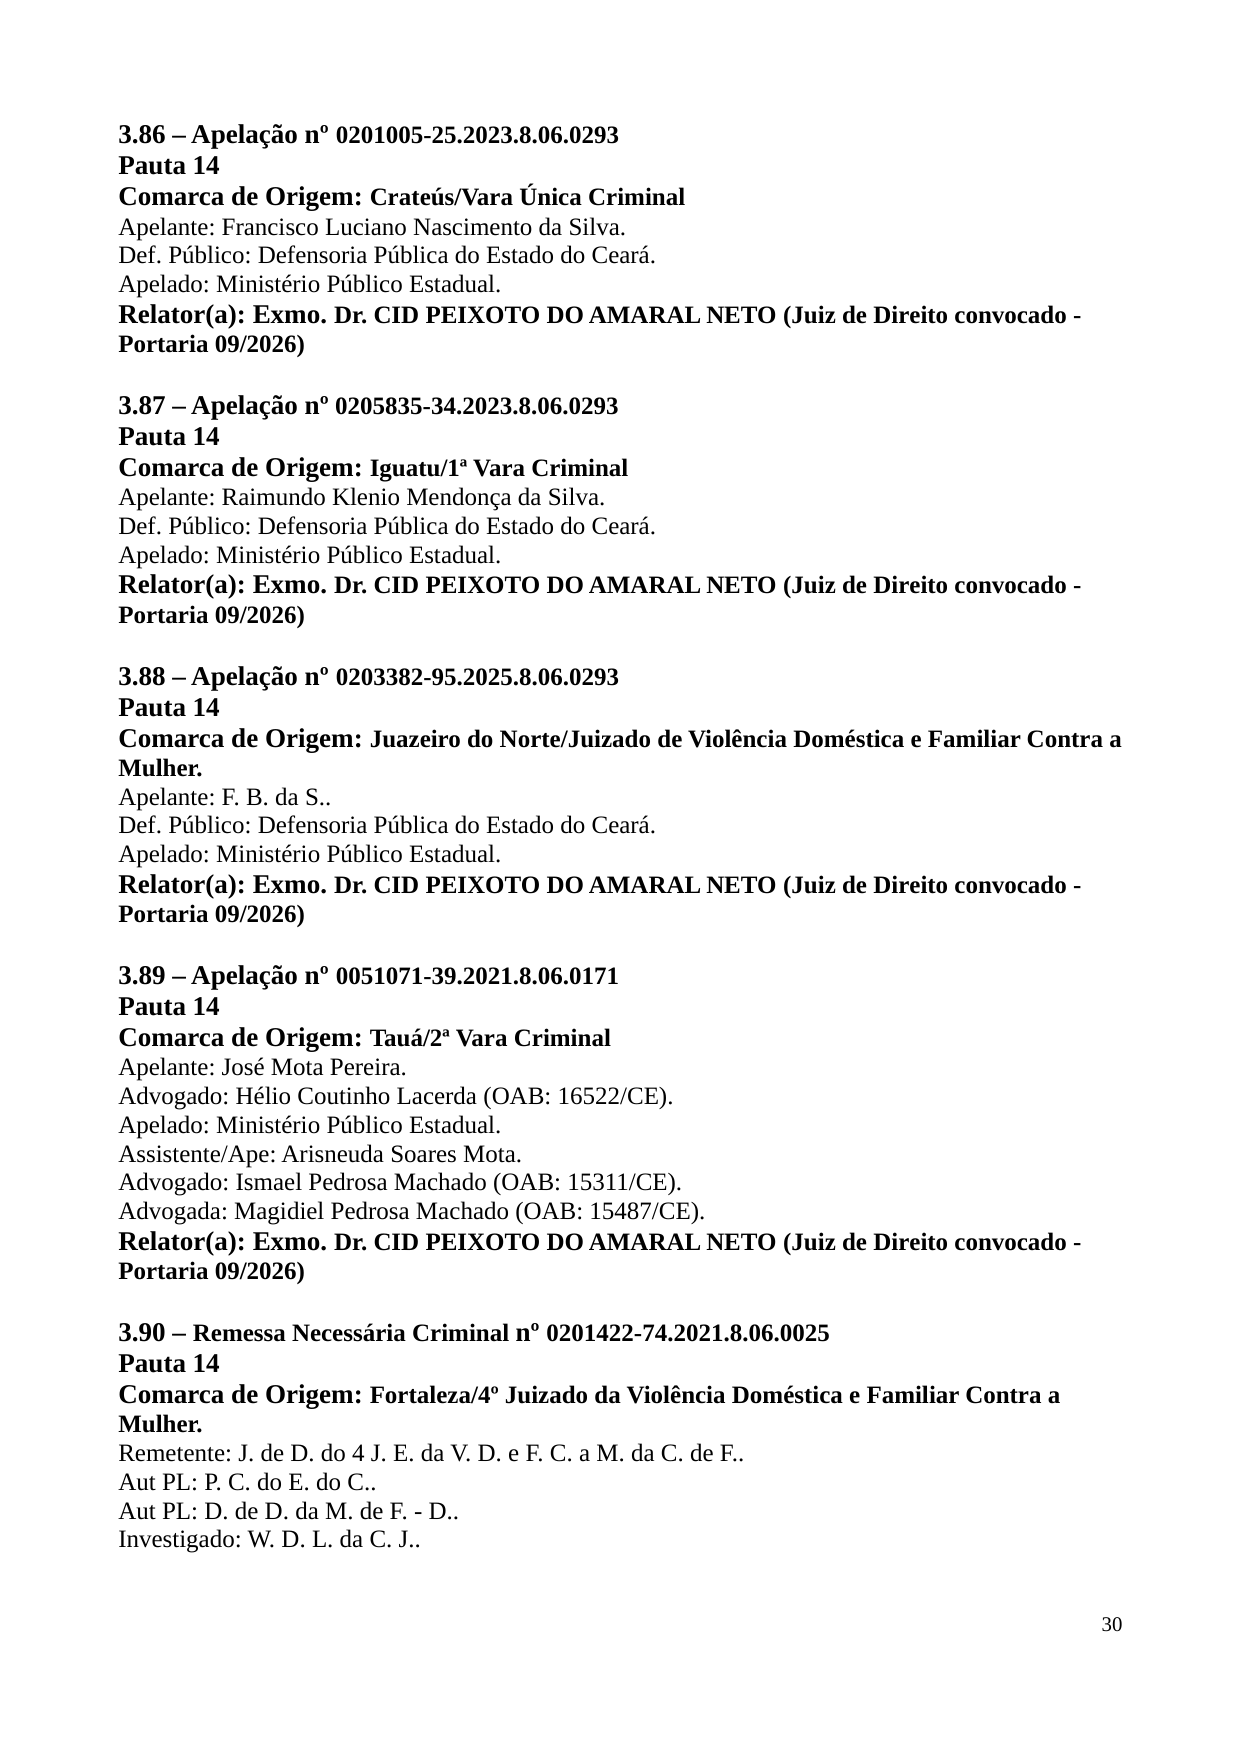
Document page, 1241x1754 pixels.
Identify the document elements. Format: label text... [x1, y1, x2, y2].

text 3.89 – Apelação nº 0051071-39.2021.8.06.0171 [118, 959, 1122, 990]
text Pauta 14 [118, 149, 1122, 180]
text Pauta 14 [118, 420, 1122, 451]
text 3.90 – Remessa Necessária Criminal nº 0201422-74.2021.8.06.0025 [118, 1316, 1122, 1347]
text 3.86 – Apelação nº 0201005-25.2023.8.06.0293 [118, 118, 1122, 149]
text 3.87 – Apelação nº 0205835-34.2023.8.06.0293 [118, 389, 1122, 420]
text Def. Público: Defensoria Pública do Estado do Ceará. [118, 811, 1122, 839]
text Relator(a): Exmo. Dr. CID PEIXOTO DO AMARAL NETO (Juiz de Direito convocado - Portaria 09/2026) [118, 868, 1122, 928]
text Apelado: Ministério Público Estadual. [118, 839, 1122, 868]
text Remetente: J. de D. do 4 J. E. da V. D. e F. C. a M. da C. de F.. [118, 1438, 1122, 1467]
text Assistente/Ape: Arisneuda Soares Mota. [118, 1139, 1122, 1167]
text Comarca de Origem: Iguatu/1ª Vara Criminal [118, 451, 1122, 482]
text Comarca de Origem: Tauá/2ª Vara Criminal [118, 1021, 1122, 1052]
text Pauta 14 [118, 990, 1122, 1021]
text Advogado: Hélio Coutinho Lacerda (OAB: 16522/CE). [118, 1081, 1122, 1110]
text Comarca de Origem: Juazeiro do Norte/Juizado de Violência Doméstica e Familiar Contra a Mulher. [118, 722, 1122, 782]
text Aut PL: P. C. do E. do C.. [118, 1467, 1122, 1496]
text Pauta 14 [118, 691, 1122, 722]
text Apelado: Ministério Público Estadual. [118, 540, 1122, 568]
text Apelante: Francisco Luciano Nascimento da Silva. [118, 212, 1122, 240]
text Pauta 14 [118, 1347, 1122, 1378]
text Aut PL: D. de D. da M. de F. - D.. [118, 1496, 1122, 1524]
text Relator(a): Exmo. Dr. CID PEIXOTO DO AMARAL NETO (Juiz de Direito convocado - Portaria 09/2026) [118, 298, 1122, 358]
text Def. Público: Defensoria Pública do Estado do Ceará. [118, 240, 1122, 269]
text Apelado: Ministério Público Estadual. [118, 1110, 1122, 1139]
text 3.88 – Apelação nº 0203382-95.2025.8.06.0293 [118, 659, 1122, 691]
text Investigado: W. D. L. da C. J.. [118, 1524, 1122, 1553]
text Advogada: Magidiel Pedrosa Machado (OAB: 15487/CE). [118, 1196, 1122, 1225]
text Def. Público: Defensoria Pública do Estado do Ceará. [118, 511, 1122, 540]
text Relator(a): Exmo. Dr. CID PEIXOTO DO AMARAL NETO (Juiz de Direito convocado - Portaria 09/2026) [118, 1225, 1122, 1285]
text Advogado: Ismael Pedrosa Machado (OAB: 15311/CE). [118, 1167, 1122, 1196]
text Apelado: Ministério Público Estadual. [118, 269, 1122, 298]
text Apelante: Raimundo Klenio Mendonça da Silva. [118, 482, 1122, 511]
text Apelante: José Mota Pereira. [118, 1052, 1122, 1081]
text Apelante: F. B. da S.. [118, 782, 1122, 811]
text Comarca de Origem: Crateús/Vara Única Criminal [118, 180, 1122, 212]
text Comarca de Origem: Fortaleza/4º Juizado da Violência Doméstica e Familiar Contra a Mulher. [118, 1378, 1122, 1438]
text Relator(a): Exmo. Dr. CID PEIXOTO DO AMARAL NETO (Juiz de Direito convocado - Portaria 09/2026) [118, 568, 1122, 628]
